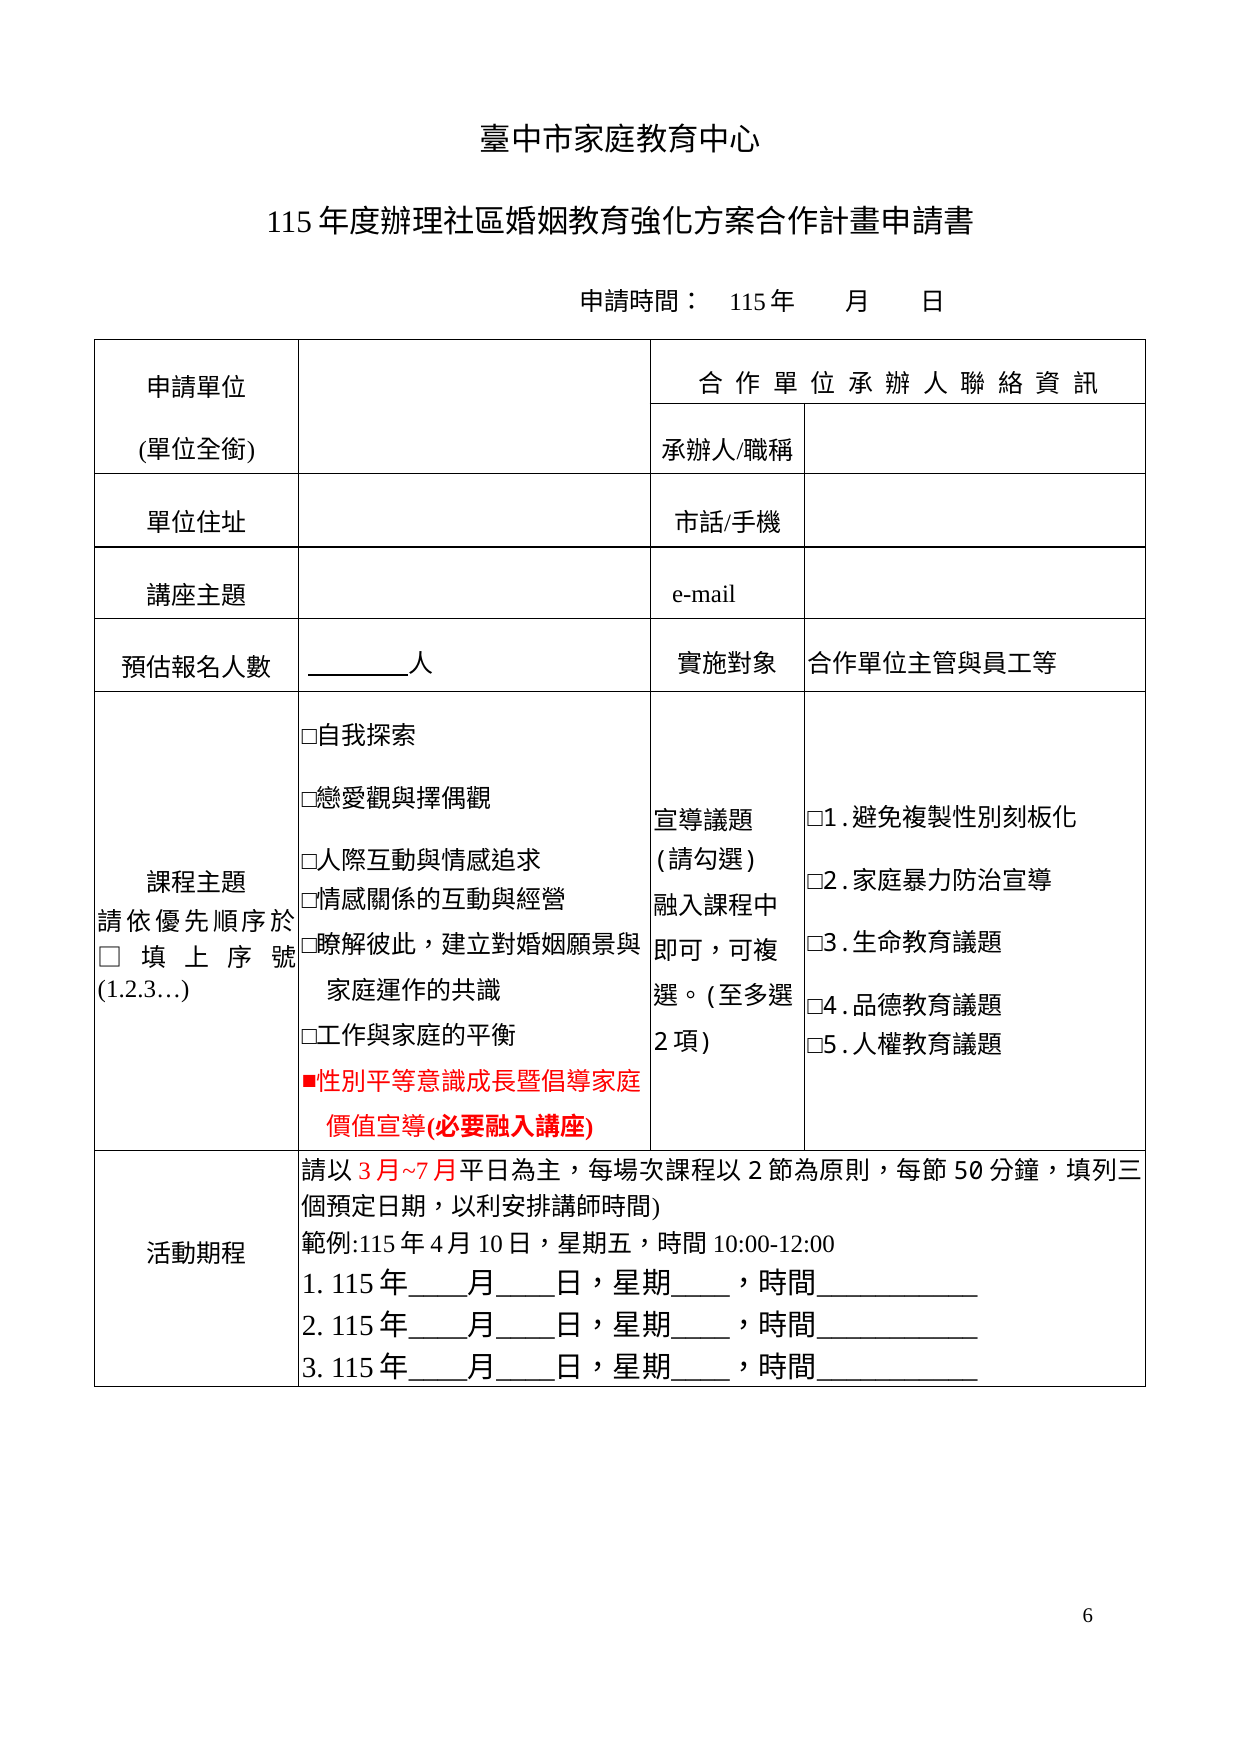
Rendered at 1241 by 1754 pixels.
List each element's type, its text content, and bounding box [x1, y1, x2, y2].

table_cell e-mail [651, 548, 804, 618]
table_cell 實施對象 [651, 619, 804, 691]
table_header 合 作 單 位 承 辦 人 聯 絡 資 訊 [651, 340, 1145, 403]
text 臺中市家庭教育中心 [148, 96, 1092, 158]
text 115年度辦理社區婚姻教育強化方案合作計畫申請書 [148, 177, 1092, 239]
table_cell □自我探索 □戀愛觀與擇偶觀 □人際互動與情感追求 □情感關係的互動與經營 □瞭解彼此，建立對婚姻願景與家庭運作的共識 □工作與家庭的平衡 ■性別平等意識成長暨倡導家庭價值宣導(必要融入講座) [299, 692, 650, 1149]
table_cell 請以3月~7月平日為主，每場次課程以2節為原則，每節50分鐘，填列三個預定日期，以利安排講師時間) 範例:115年4月10日，星期五，時間10:00-12:00 1. 115年____月____日，星期____，時間___________ 2. 115年____月____日，星期____，時間___________ 3. 115年____月____日，星期____，時間___________ [299, 1151, 1145, 1386]
table_cell 宣導議題 (請勾選) 融入課程中即可，可複選。(至多選2項) [651, 692, 804, 1149]
table_header [299, 340, 650, 473]
table_cell [805, 474, 1145, 546]
text 申請時間： 115年 月 日 [148, 258, 1092, 321]
table_cell [805, 548, 1145, 618]
table_cell □1.避免複製性別刻板化 □2.家庭暴力防治宣導 □3.生命教育議題 □4.品德教育議題 □5.人權教育議題 [805, 692, 1145, 1149]
table_cell 講座主題 [95, 548, 298, 618]
table_cell 課程主題 請依優先順序於□填上序號(1.2.3…) [95, 692, 298, 1149]
table_header 申請單位 (單位全銜) [95, 340, 298, 473]
table_cell [299, 548, 650, 618]
table_cell 人 [299, 619, 650, 691]
table_cell 承辦人/職稱 [651, 404, 804, 473]
table_cell 市話/手機 [651, 474, 804, 546]
table_cell 單位住址 [95, 474, 298, 546]
table_cell 合作單位主管與員工等 [805, 619, 1145, 691]
table_cell 預估報名人數 [95, 619, 298, 691]
table_cell 活動期程 [95, 1151, 298, 1386]
table_cell [299, 474, 650, 546]
table_cell [805, 404, 1145, 473]
